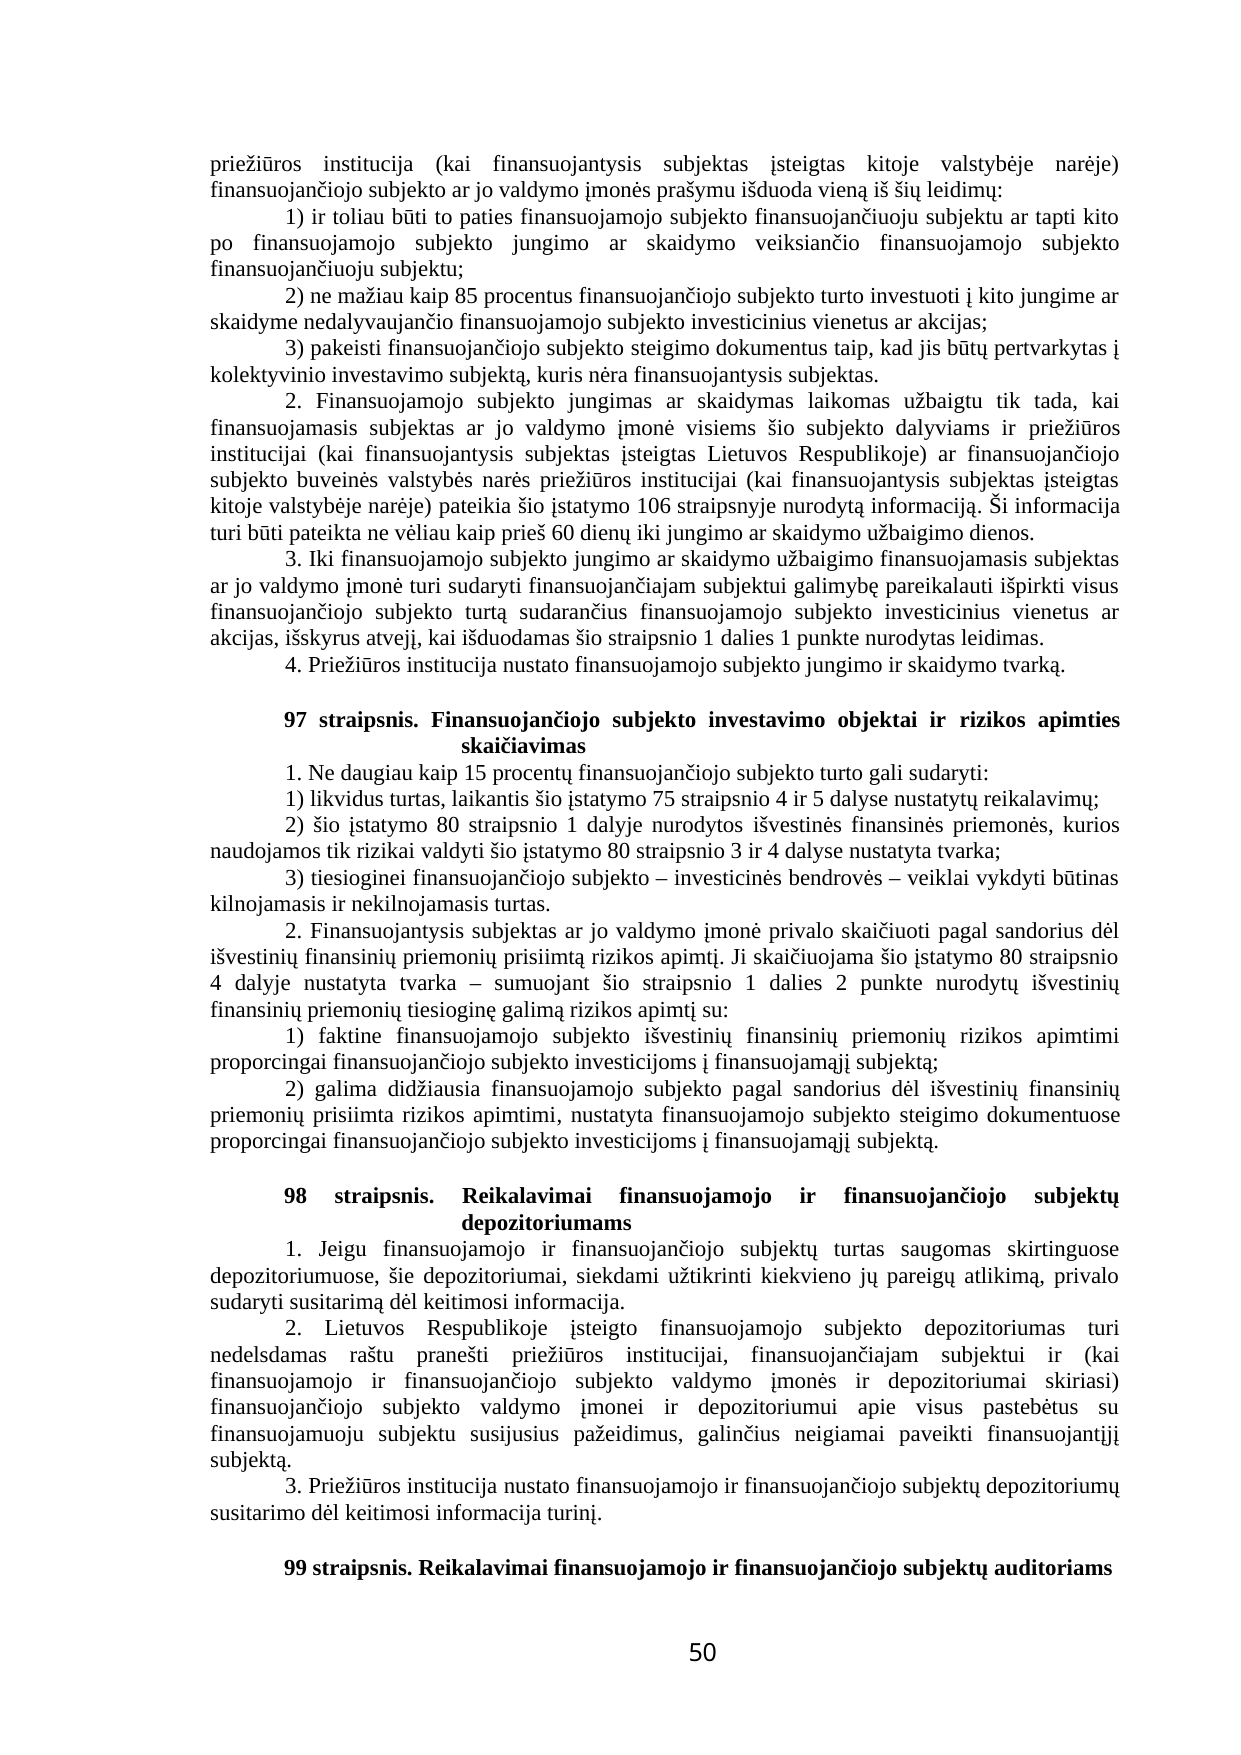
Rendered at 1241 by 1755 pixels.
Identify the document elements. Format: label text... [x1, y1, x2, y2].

text 99 straipsnis. Reikalavimai finansuojamojo ir finansuojančiojo subjektų auditoriams [284, 1554, 1120, 1580]
text 1. Jeigu finansuojamojo ir finansuojančiojo subjektų turtas saugomas skirtinguose depozitoriumuose, šie depozitoriumai, siekdami užtikrinti kiekvieno jų pareigų atlikimą, privalo sudaryti susitarimą dėl keitimosi informacija. [210, 1235, 1120, 1314]
text 3) pakeisti finansuojančiojo subjekto steigimo dokumentus taip, kad jis būtų pertvarkytas į kolektyvinio investavimo subjektą, kuris nėra finansuojantysis subjektas. [210, 334, 1120, 387]
text 2) ne mažiau kaip 85 procentus finansuojančiojo subjekto turto investuoti į kito jungime ar skaidyme nedalyvaujančio finansuojamojo subjekto investicinius vienetus ar akcijas; [210, 282, 1120, 334]
text 2. Finansuojantysis subjektas ar jo valdymo įmonė privalo skaičiuoti pagal sandorius dėl išvestinių finansinių priemonių prisiimtą rizikos apimtį. Ji skaičiuojama šio įstatymo 80 straipsnio 4 dalyje nustatyta tvarka – sumuojant šio straipsnio 1 dalies 2 punkte nurodytų išvestinių finansinių priemonių tiesioginę galimą rizikos apimtį su: [210, 917, 1120, 1022]
text 98 straipsnis. Reikalavimai finansuojamojo ir finansuojančiojo subjektų depozitoriumams [284, 1183, 1120, 1235]
text 1) faktine finansuojamojo subjekto išvestinių finansinių priemonių rizikos apimtimi proporcingai finansuojančiojo subjekto investicijoms į finansuojamąjį subjektą; [210, 1022, 1120, 1075]
text 3. Priežiūros institucija nustato finansuojamojo ir finansuojančiojo subjektų depozitoriumų susitarimo dėl keitimosi informacija turinį. [210, 1472, 1120, 1525]
text 3) tiesioginei finansuojančiojo subjekto – investicinės bendrovės – veiklai vykdyti būtinas kilnojamasis ir nekilnojamasis turtas. [210, 864, 1120, 917]
text priežiūros institucija (kai finansuojantysis subjektas įsteigtas kitoje valstybėje narėje) finansuojančiojo subjekto ar jo valdymo įmonės prašymu išduoda vieną iš šių leidimų: [210, 150, 1120, 203]
text 1) likvidus turtas, laikantis šio įstatymo 75 straipsnio 4 ir 5 dalyse nustatytų reikalavimų; [210, 785, 1120, 811]
text 2) šio įstatymo 80 straipsnio 1 dalyje nurodytos išvestinės finansinės priemonės, kurios naudojamos tik rizikai valdyti šio įstatymo 80 straipsnio 3 ir 4 dalyse nustatyta tvarka; [210, 811, 1120, 864]
text 97 straipsnis. Finansuojančiojo subjekto investavimo objektai ir rizikos apimties skaičiavimas [284, 706, 1120, 758]
text 2. Finansuojamojo subjekto jungimas ar skaidymas laikomas užbaigtu tik tada, kai finansuojamasis subjektas ar jo valdymo įmonė visiems šio subjekto dalyviams ir priežiūros institucijai (kai finansuojantysis subjektas įsteigtas Lietuvos Respublikoje) ar finansuojančiojo subjekto buveinės valstybės narės priežiūros institucijai (kai finansuojantysis subjektas įsteigtas kitoje valstybėje narėje) pateikia šio įstatymo 106 straipsnyje nurodytą informaciją. Ši informacija turi būti pateikta ne vėliau kaip prieš 60 dienų iki jungimo ar skaidymo užbaigimo dienos. [210, 387, 1120, 545]
text 2. Lietuvos Respublikoje įsteigto finansuojamojo subjekto depozitoriumas turi nedelsdamas raštu pranešti priežiūros institucijai, finansuojančiajam subjektui ir (kai finansuojamojo ir finansuojančiojo subjekto valdymo įmonės ir depozitoriumai skiriasi) finansuojančiojo subjekto valdymo įmonei ir depozitoriumui apie visus pastebėtus su finansuojamuoju subjektu susijusius pažeidimus, galinčius neigiamai paveikti finansuojantįjį subjektą. [210, 1314, 1120, 1472]
text 4. Priežiūros institucija nustato finansuojamojo subjekto jungimo ir skaidymo tvarką. [210, 651, 1120, 677]
text 3. Iki finansuojamojo subjekto jungimo ar skaidymo užbaigimo finansuojamasis subjektas ar jo valdymo įmonė turi sudaryti finansuojančiajam subjektui galimybę pareikalauti išpirkti visus finansuojančiojo subjekto turtą sudarančius finansuojamojo subjekto investicinius vienetus ar akcijas, išskyrus atvejį, kai išduodamas šio straipsnio 1 dalies 1 punkte nurodytas leidimas. [210, 545, 1120, 651]
text 1. Ne daugiau kaip 15 procentų finansuojančiojo subjekto turto gali sudaryti: [210, 758, 1120, 785]
text 1) ir toliau būti to paties finansuojamojo subjekto finansuojančiuoju subjektu ar tapti kito po finansuojamojo subjekto jungimo ar skaidymo veiksiančio finansuojamojo subjekto finansuojančiuoju subjektu; [210, 203, 1120, 282]
text 2) galima didžiausia finansuojamojo subjekto pagal sandorius dėl išvestinių finansinių priemonių prisiimta rizikos apimtimi, nustatyta finansuojamojo subjekto steigimo dokumentuose proporcingai finansuojančiojo subjekto investicijoms į finansuojamąjį subjektą. [210, 1075, 1120, 1154]
